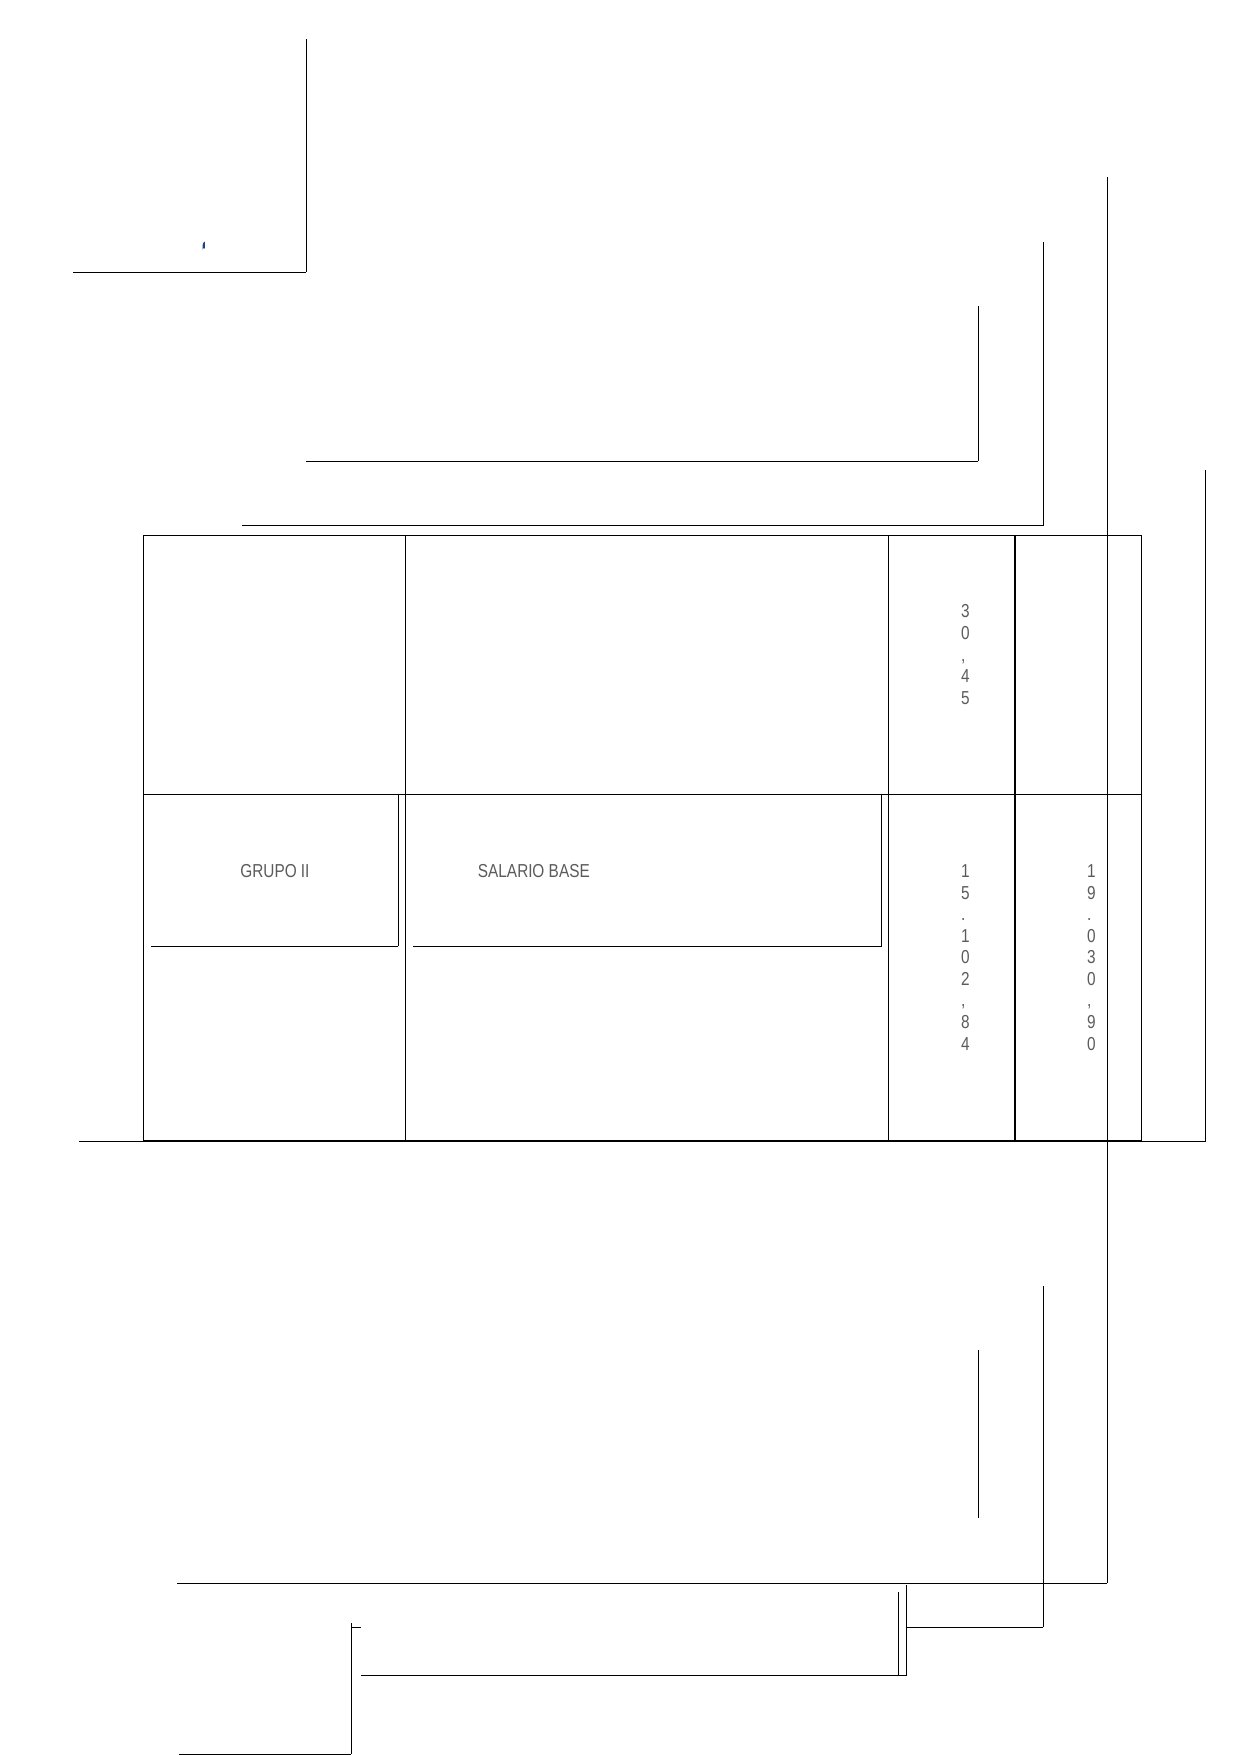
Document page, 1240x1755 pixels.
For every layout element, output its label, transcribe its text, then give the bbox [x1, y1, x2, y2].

table_cell [1016, 536, 1107, 794]
table_cell 19.030,90 [1016, 795, 1107, 1140]
table_cell [1108, 536, 1141, 794]
table_cell 15.102,84 [889, 795, 1014, 1140]
table_cell [406, 536, 888, 794]
table_cell [1108, 795, 1141, 1140]
table_cell [144, 536, 405, 794]
table_cell GRUPO II [144, 795, 405, 1140]
table_cell 30,45 [889, 536, 1014, 794]
table_cell SALARIO BASE [406, 795, 888, 1140]
